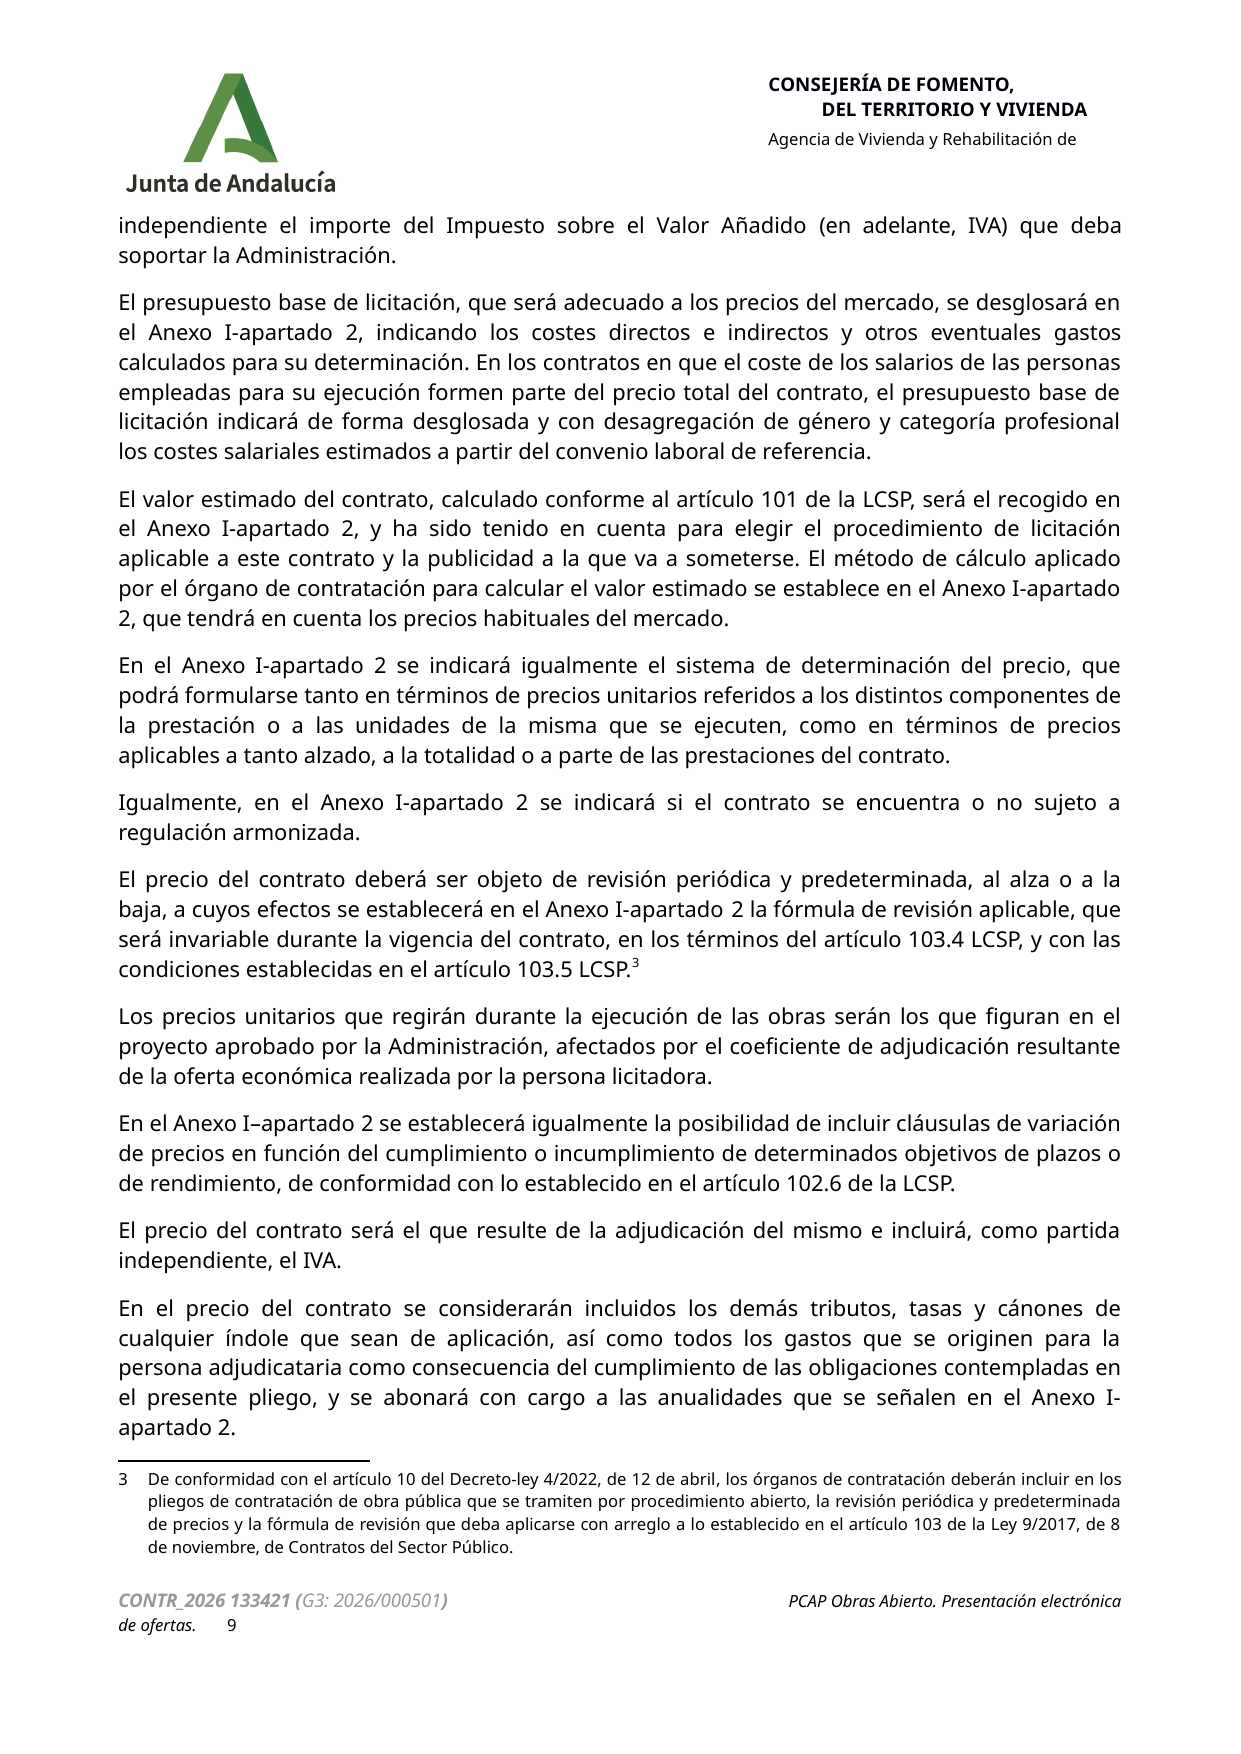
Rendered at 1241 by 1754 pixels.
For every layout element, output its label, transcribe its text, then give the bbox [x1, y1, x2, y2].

text El precio del contrato será el que resulte de la adjudicación del mismo e incluirá, como partida independiente, el IVA. [118, 1215, 1122, 1275]
text El valor estimado del contrato, calculado conforme al artículo 101 de la LCSP, será el recogido en el Anexo I-apartado 2, y ha sido tenido en cuenta para elegir el procedimiento de licitación aplicable a este contrato y la publicidad a la que va a someterse. El método de cálculo aplicado por el órgano de contratación para calcular el valor estimado se establece en el Anexo I-apartado 2, que tendrá en cuenta los precios habituales del mercado. [118, 483, 1122, 632]
text En el Anexo I-apartado 2 se indicará igualmente el sistema de determinación del precio, que podrá formularse tanto en términos de precios unitarios referidos a los distintos componentes de la prestación o a las unidades de la misma que se ejecuten, como en términos de precios aplicables a tanto alzado, a la totalidad o a parte de las prestaciones del contrato. [118, 650, 1122, 769]
text En el precio del contrato se considerarán incluidos los demás tributos, tasas y cánones de cualquier índole que sean de aplicación, así como todos los gastos que se originen para la persona adjudicataria como consecuencia del cumplimiento de las obligaciones contempladas en el presente pliego, y se abonará con cargo a las anualidades que se señalen en el Anexo I-apartado 2. [118, 1293, 1122, 1442]
text De conformidad con el artículo 10 del Decreto-ley 4/2022, de 12 de abril, los órganos de contratación deberán incluir en los pliegos de contratación de obra pública que se tramiten por procedimiento abierto, la revisión periódica y predeterminada de precios y la fórmula de revisión que deba aplicarse con arreglo a lo establecido en el artículo 103 de la Ley 9/2017, de 8 de noviembre, de Contratos del Sector Público. [118, 1467, 1122, 1558]
text En el Anexo I–apartado 2 se establecerá igualmente la posibilidad de incluir cláusulas de variación de precios en función del cumplimiento o incumplimiento de determinados objetivos de plazos o de rendimiento, de conformidad con lo establecido en el artículo 102.6 de la LCSP. [118, 1108, 1122, 1198]
text Igualmente, en el Anexo I-apartado 2 se indicará si el contrato se encuentra o no sujeto a regulación armonizada. [118, 787, 1122, 847]
text El precio del contrato deberá ser objeto de revisión periódica y predeterminada, al alza o a la baja, a cuyos efectos se establecerá en el Anexo I-apartado 2 la fórmula de revisión aplicable, que será invariable durante la vigencia del contrato, en los términos del artículo 103.4 LCSP, y con las condiciones establecidas en el artículo 103.5 LCSP. [118, 864, 1122, 983]
text independiente el importe del Impuesto sobre el Valor Añadido (en adelante, IVA) que deba soportar la Administración. [118, 210, 1122, 269]
text El presupuesto base de licitación, que será adecuado a los precios del mercado, se desglosará en el Anexo I-apartado 2, indicando los costes directos e indirectos y otros eventuales gastos calculados para su determinación. En los contratos en que el coste de los salarios de las personas empleadas para su ejecución formen parte del precio total del contrato, el presupuesto base de licitación indicará de forma desglosada y con desagregación de género y categoría profesional los costes salariales estimados a partir del convenio laboral de referencia. [118, 287, 1122, 466]
picture [106, 57, 355, 208]
text Los precios unitarios que regirán durante la ejecución de las obras serán los que figuran en el proyecto aprobado por la Administración, afectados por el coeficiente de adjudicación resultante de la oferta económica realizada por la persona licitadora. [118, 1001, 1122, 1091]
